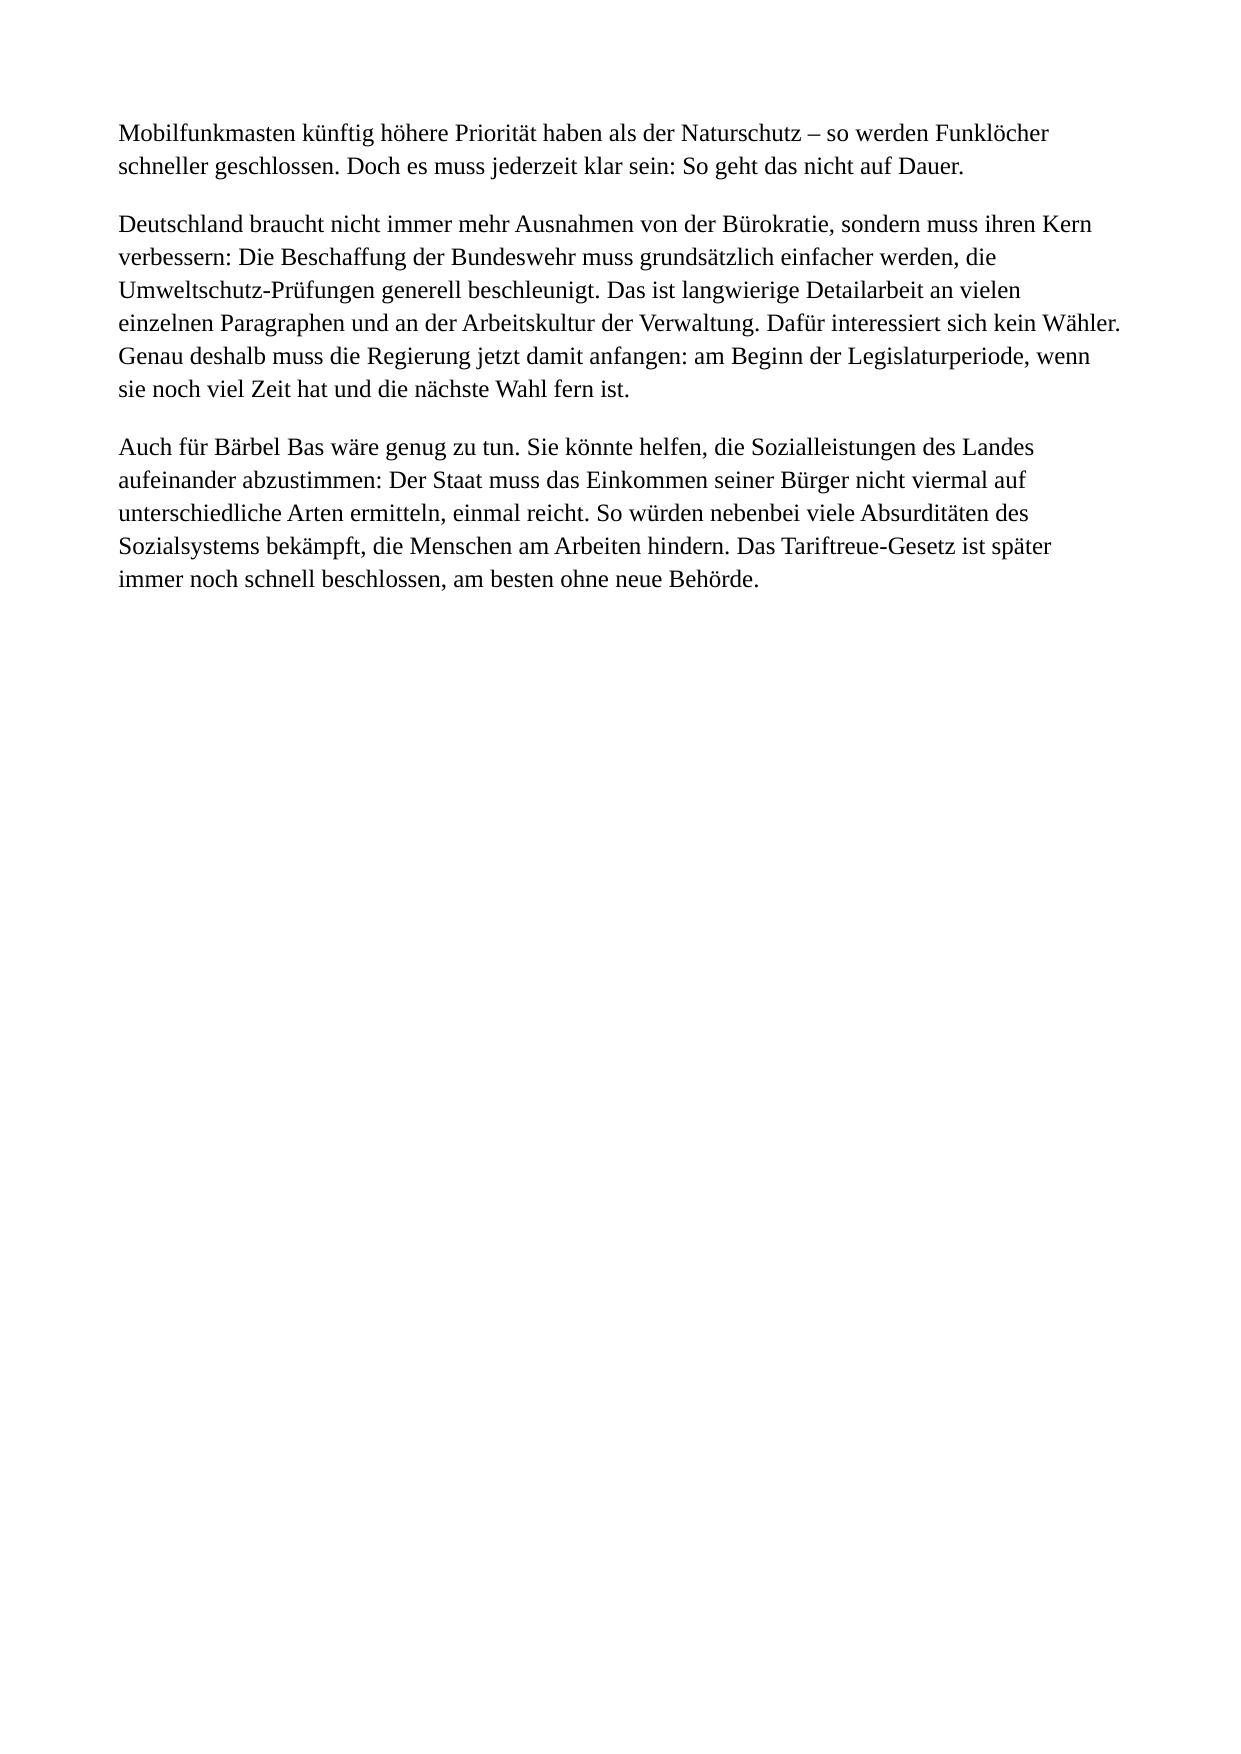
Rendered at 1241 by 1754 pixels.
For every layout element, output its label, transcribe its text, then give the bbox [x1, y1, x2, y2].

text Mobilfunkmasten künftig höhere Priorität haben als der Naturschutz – so werden Funklöcher schneller geschlossen. Doch es muss jederzeit klar sein: So geht das nicht auf Dauer. [118, 118, 1122, 180]
text Deutschland braucht nicht immer mehr Ausnahmen von der Bürokratie, sondern muss ihren Kern verbessern: Die Beschaffung der Bundeswehr muss grundsätzlich einfacher werden, die Umweltschutz-Prüfungen generell beschleunigt. Das ist langwierige Detailarbeit an vielen einzelnen Paragraphen und an der Arbeitskultur der Verwaltung. Dafür interessiert sich kein Wähler. Genau deshalb muss die Regierung jetzt damit anfangen: am Beginn der Legislaturperiode, wenn sie noch viel Zeit hat und die nächste Wahl fern ist. [118, 209, 1122, 403]
text Auch für Bärbel Bas wäre genug zu tun. Sie könnte helfen, die Sozialleistungen des Landes aufeinander abzustimmen: Der Staat muss das Einkommen seiner Bürger nicht viermal auf unterschiedliche Arten ermitteln, einmal reicht. So würden nebenbei viele Absurditäten des Sozialsystems bekämpft, die Menschen am Arbeiten hindern. Das Tariftreue-Gesetz ist später immer noch schnell beschlossen, am besten ohne neue Behörde. [118, 432, 1122, 593]
